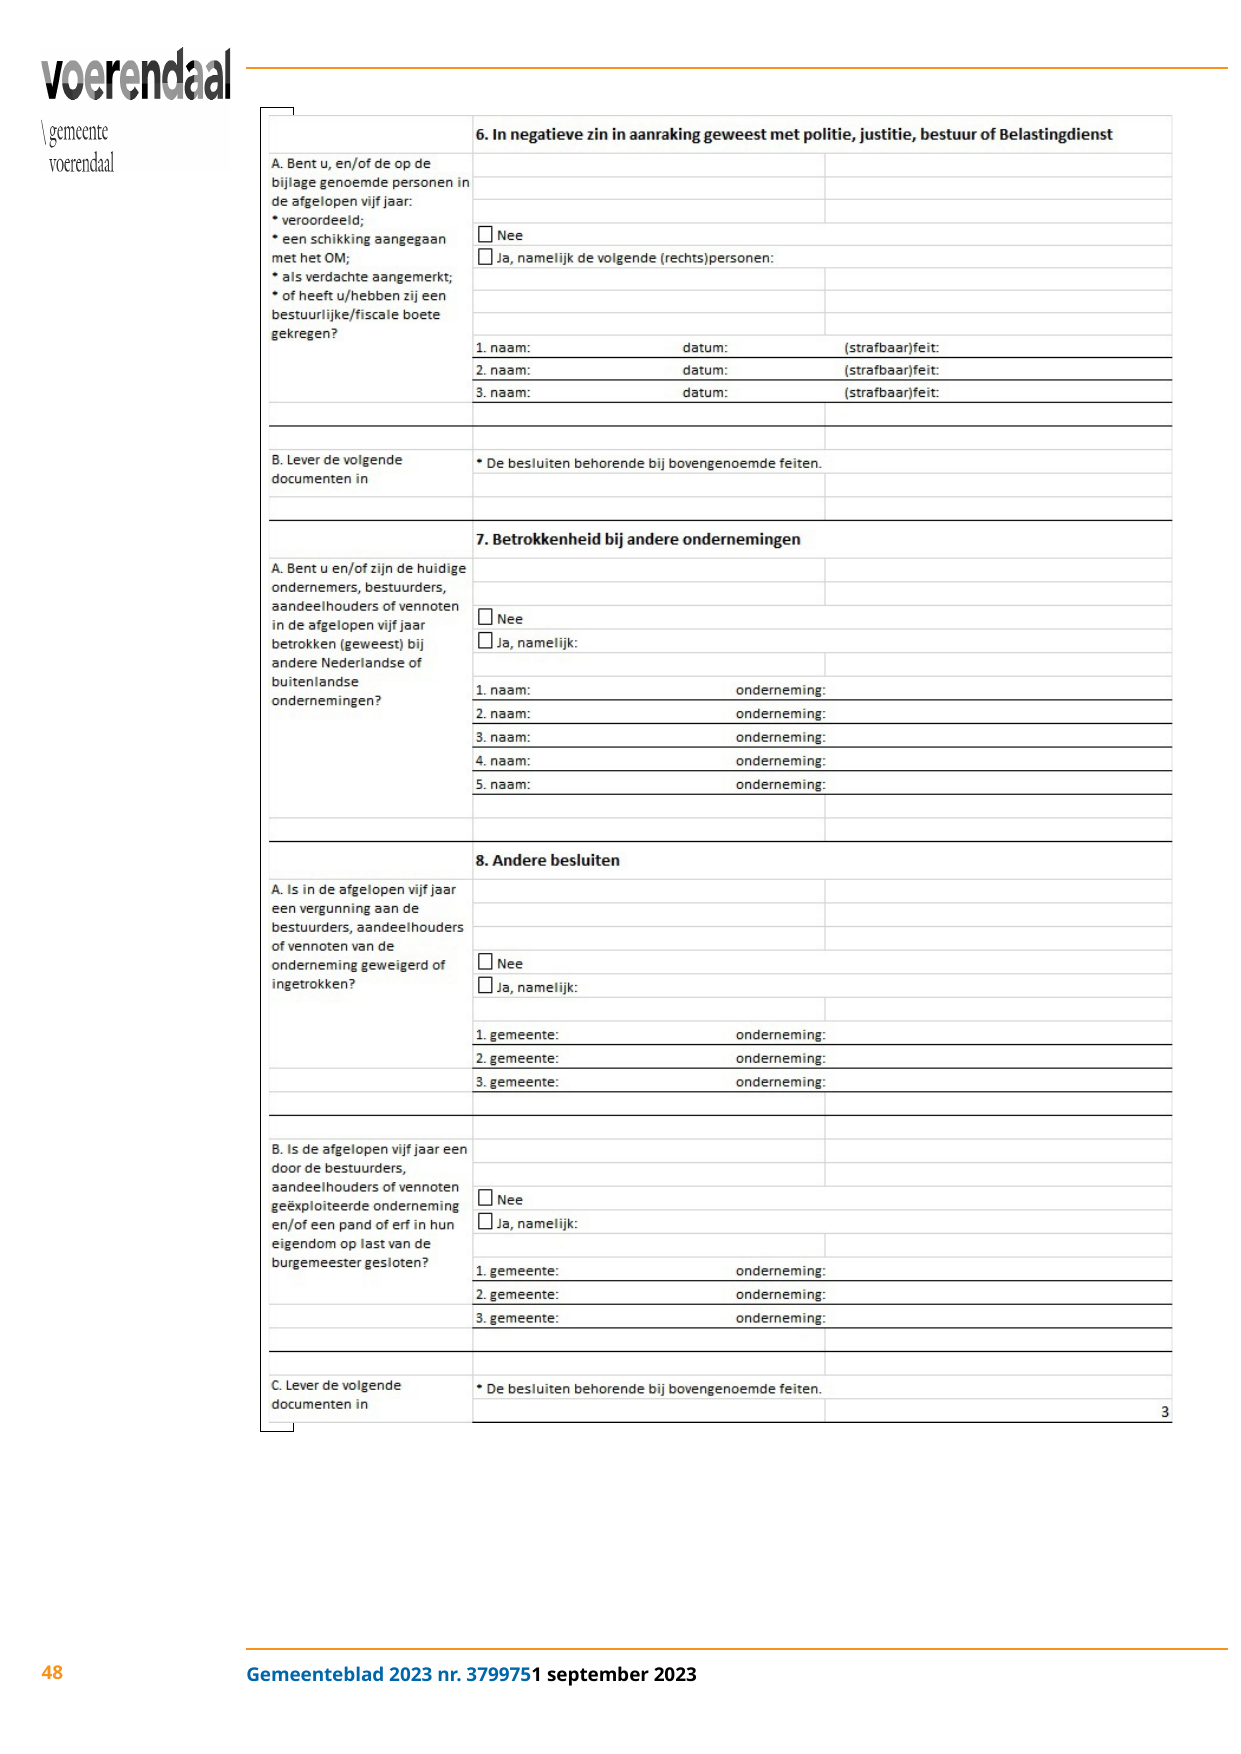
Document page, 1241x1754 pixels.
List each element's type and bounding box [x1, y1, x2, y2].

picture [41, 47, 231, 172]
picture [268, 115, 1173, 1423]
